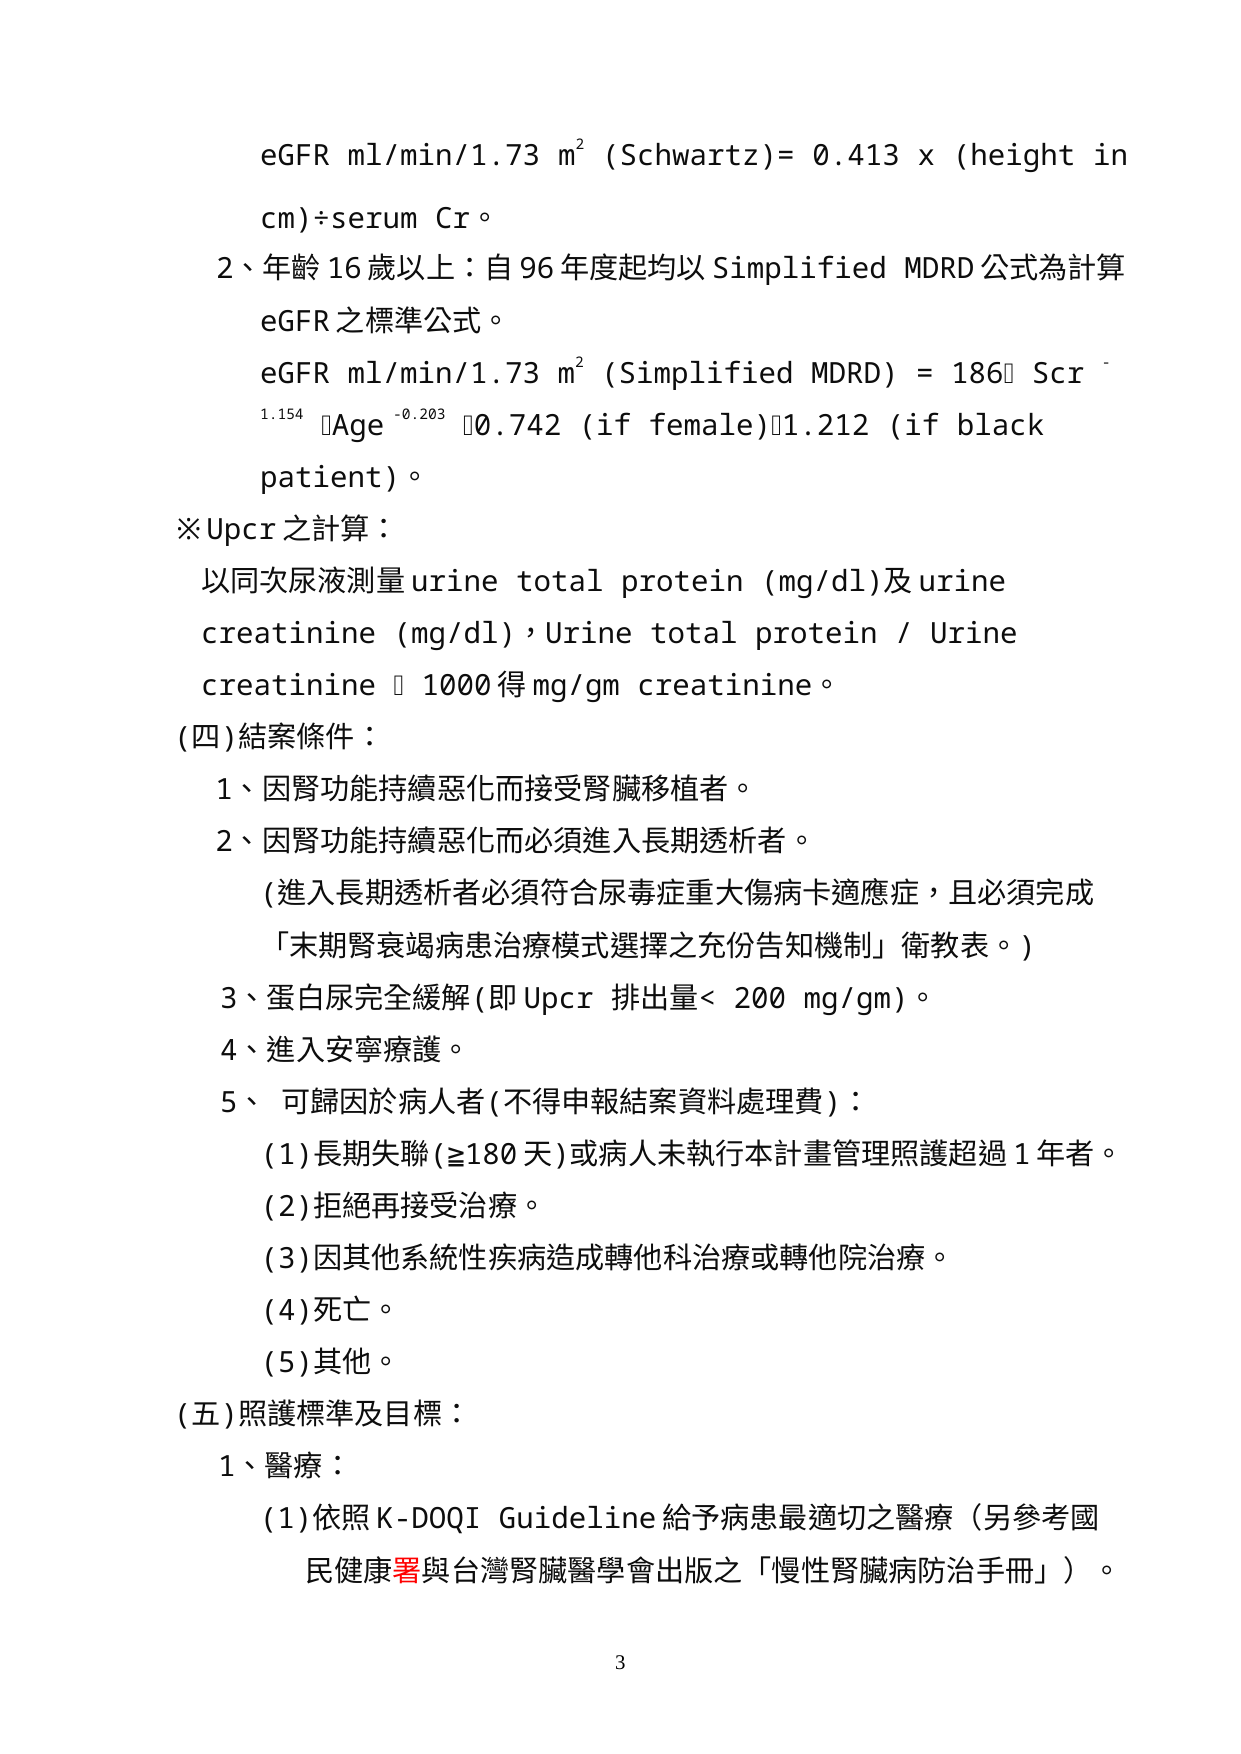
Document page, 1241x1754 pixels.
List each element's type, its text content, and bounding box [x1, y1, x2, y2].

text 以同次尿液測量urine total protein (mg/dl)及urine creatinine (mg/dl)，Urine total protein / Urine creatinine  1000得mg/gm creatinine。 [201, 550, 1128, 706]
text ※Upcr之計算： [171, 498, 1128, 550]
text (2)拒絕再接受治療。 [260, 1175, 1128, 1227]
text 2、因腎功能持續惡化而必須進入長期透析者。 [215, 810, 1128, 862]
text (四)結案條件： [156, 706, 1128, 758]
text 2、年齡16歲以上：自96年度起均以Simplified MDRD公式為計算eGFR之標準公式。 [216, 237, 1128, 341]
text 3、蛋白尿完全緩解(即Upcr 排出量< 200 mg/gm)。 [220, 966, 1128, 1018]
text (5)其他。 [260, 1331, 1128, 1383]
text 1、醫療： [201, 1435, 1128, 1487]
text (1)依照K-DOQI Guideline給予病患最適切之醫療（另參考國民健康署與台灣腎臟醫學會出版之「慢性腎臟病防治手冊」）。 [259, 1487, 1128, 1591]
text (進入長期透析者必須符合尿毒症重大傷病卡適應症，且必須完成「末期腎衰竭病患治療模式選擇之充份告知機制」衛教表。) [260, 862, 1128, 966]
text (五)照護標準及目標： [156, 1383, 1128, 1435]
text (1)長期失聯(≧180天)或病人未執行本計畫管理照護超過1年者。 [260, 1123, 1128, 1175]
text eGFR ml/min/1.73 m2 (Schwartz)= 0.413 x (height in cm)÷serum Cr。 [260, 112, 1128, 237]
text (4)死亡。 [260, 1279, 1128, 1331]
text eGFR ml/min/1.73 m2 (Simplified MDRD) = 186 Scr -1.154 Age -0.203 0.742 (if female)1.212 (if black patient)。 [260, 341, 1128, 498]
text 5、 可歸因於病人者(不得申報結案資料處理費)： [220, 1071, 1128, 1123]
text 1、因腎功能持續惡化而接受腎臟移植者。 [215, 758, 1128, 810]
text (3)因其他系統性疾病造成轉他科治療或轉他院治療。 [260, 1227, 1128, 1279]
text 4、進入安寧療護。 [220, 1018, 1128, 1071]
